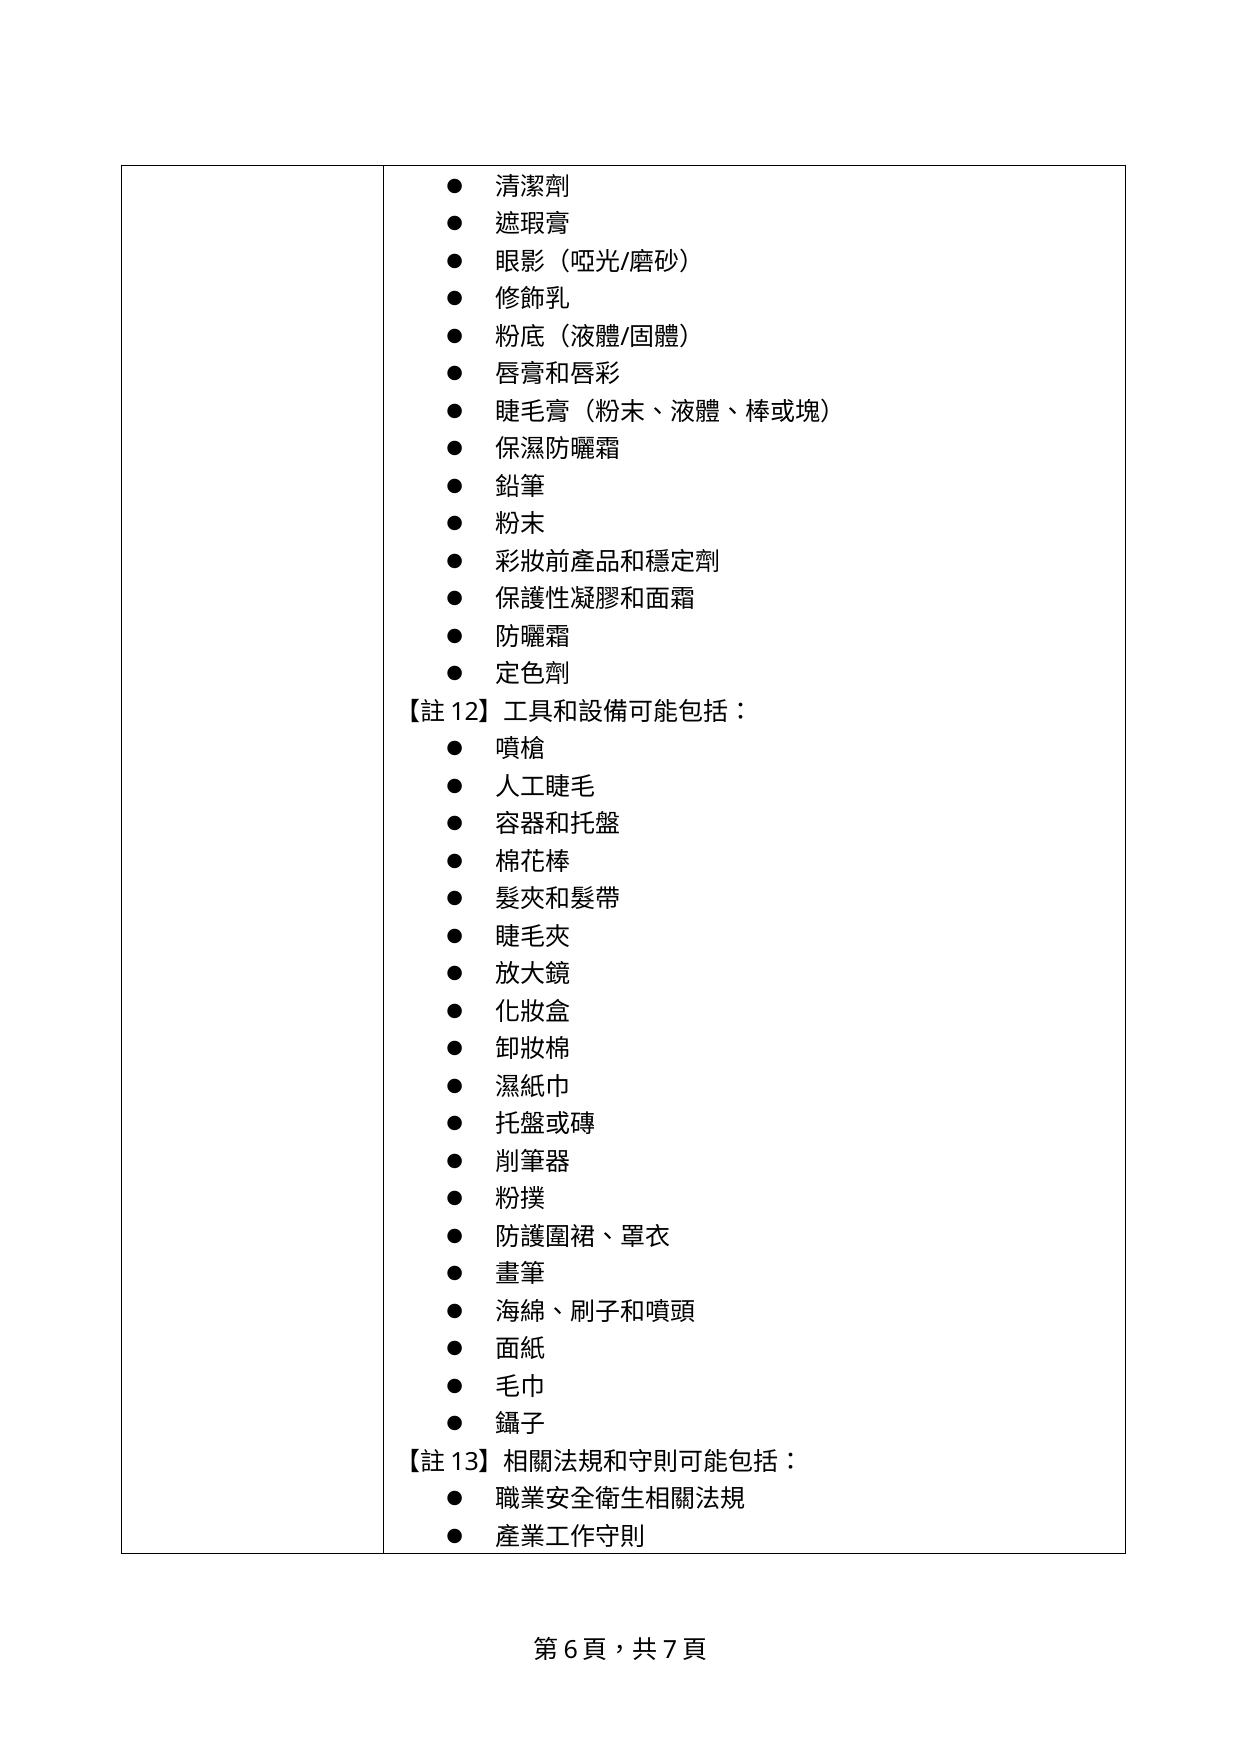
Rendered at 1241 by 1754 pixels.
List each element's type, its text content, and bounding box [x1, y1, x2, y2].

table_cell [122, 166, 383, 1553]
table_cell 【註1】客戶可能包括： 新的或日常之客戶，具有平常或特殊的需要 來自不同社會、文化、種族背景，及身心狀態不同的客戶 男性或女性客戶 【註2】禁忌症(肌膚問題)可能包括： 細菌、病毒或真菌感染 痤瘡 膿皰瘡 疥瘡 皮疹 燙傷和粉刺 曬傷 念珠菌 創傷 瘀傷 其他可見的問題性皮膚 【註3】適當的專業可能包括： 醫療執行者 輔助治療師 【註4】皮膚類型和狀況可能包括： 正常、乾燥、油性或混合 敏感 成熟 著色 色彩與色調 【註5】清潔產品可能包括： 肥皂 牛奶 乳液 【註6】背景可能包括： 商業或社會 白天或晚上 婚禮 魅力 戲劇 時尚 商業 特殊場合 走秀 【註7】產品結果可能包括： 黑白色圖像 彩色圖像 【註8】光線類型可能包括： 人工 自然 【註9】列印程序可能包括： 列印類型 色彩 玻璃類型 【註10】彩妝計畫可能包括： 需要修正或隱蔽區域 色彩設計 單一外觀 位置 戲劇性的因素 照明 攝影頭角度和鏡頭 連續性問題 臉形 打亮和陰影技術 已知的過敏 位置，如： 內飾 外部 工作室 彩妝產品與設備 產品應用程序 測試安排 【註11】彩妝產品可能包括： 彩妝前產品和穩定劑 腮紅 清潔劑 遮瑕膏 眼影（啞光/磨砂） 修飾乳 粉底（液體/固體） 唇膏和唇彩 睫毛膏（粉末、液體、棒或塊） 保濕防曬霜 鉛筆 粉末 彩妝前產品和穩定劑 保護性凝膠和面霜 防曬霜 定色劑 【註12】工具和設備可能包括： 噴槍 人工睫毛 容器和托盤 棉花棒 髮夾和髮帶 睫毛夾 放大鏡 化妝盒 卸妝棉 濕紙巾 托盤或磚 削筆器 粉撲 防護圍裙、罩衣 畫筆 海綿、刷子和噴頭 面紙 毛巾 鑷子 【註13】相關法規和守則可能包括： 職業安全衛生相關法規 產業工作守則 【註14】工作場域政策和程序可能包括： 在化妝品環境中之健康與衛生程序 保護衣物和物質 環境保護的做法，例如： 廢棄物最少化 回收 再利用 能源效率，例如用電設備和實踐 廢物處理 資源管理 水資源效率 [384, 166, 1125, 1553]
